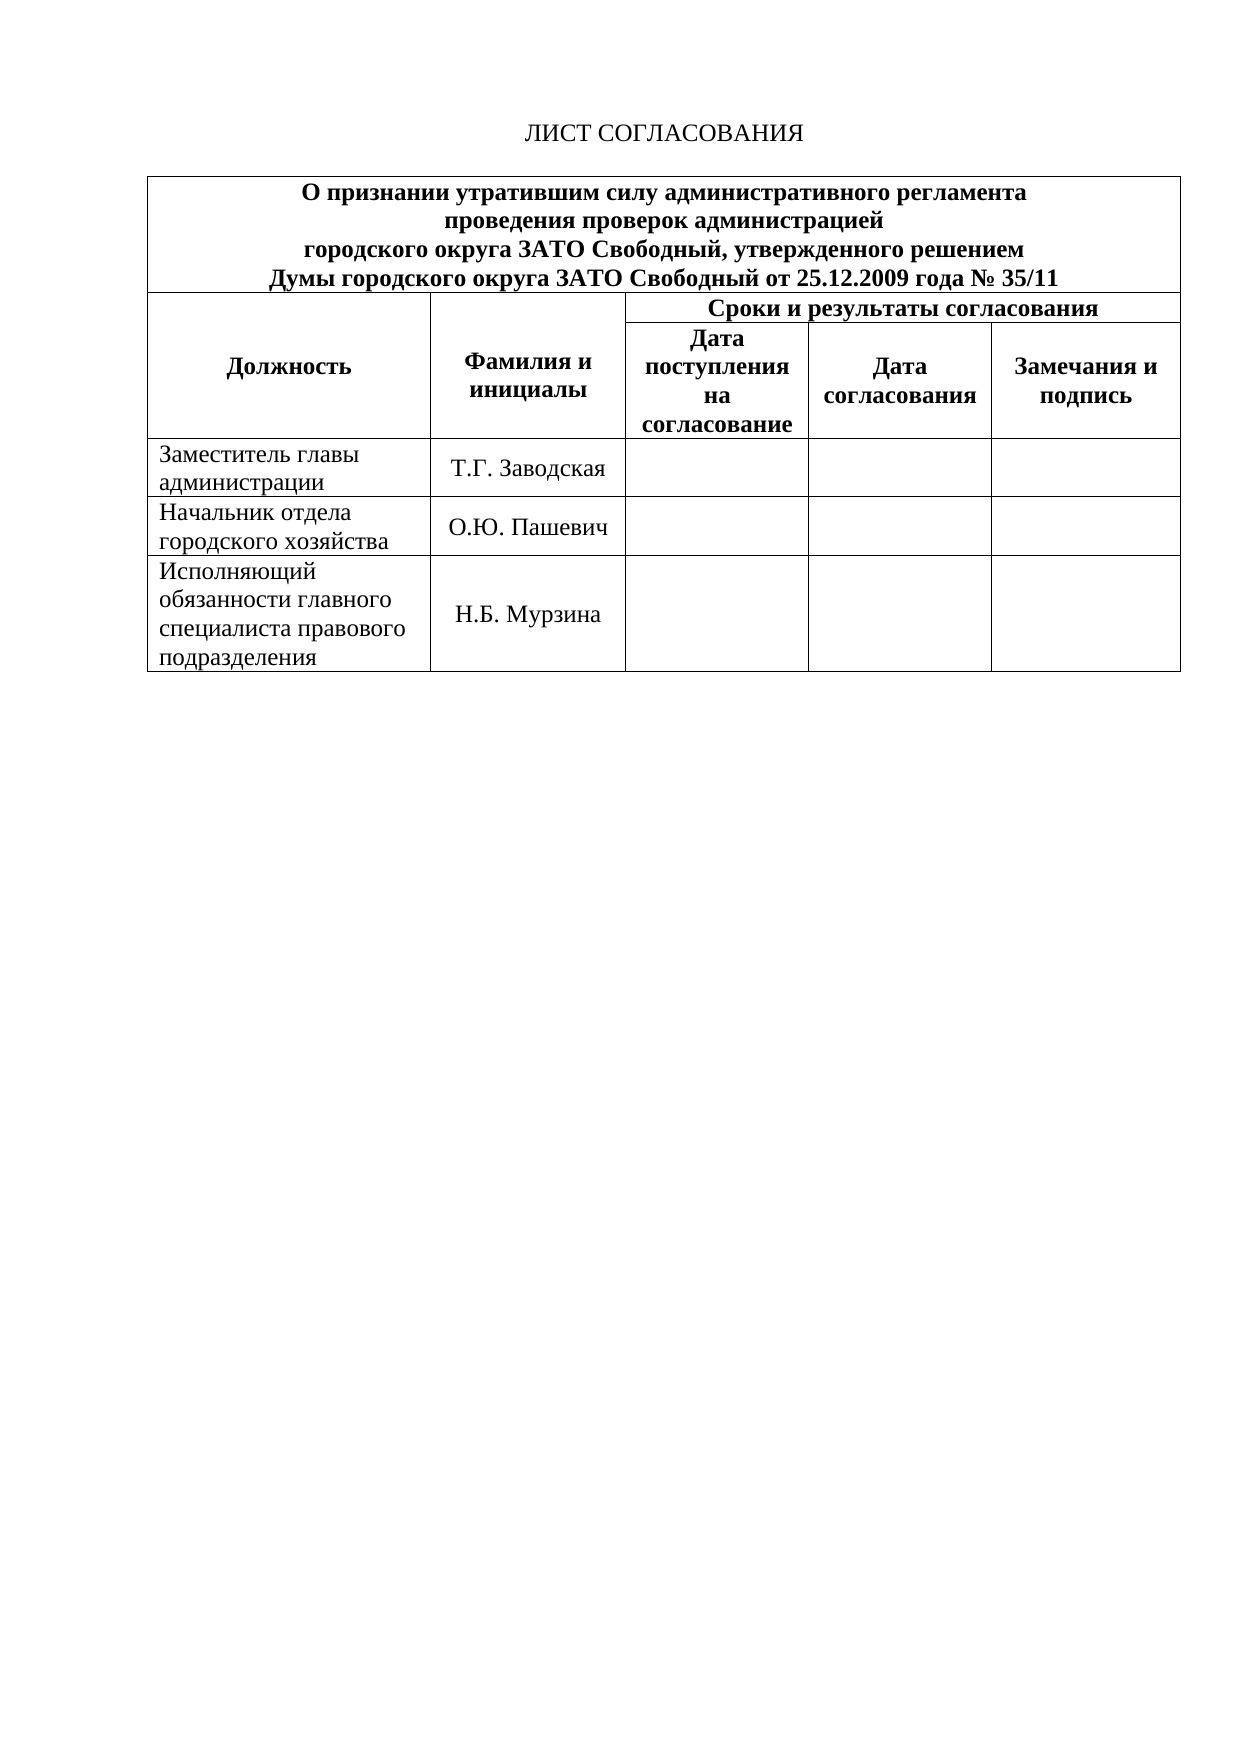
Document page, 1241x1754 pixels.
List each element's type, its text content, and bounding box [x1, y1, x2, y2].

table_header О признании утратившим силу административного регламента проведения проверок администрацией городского округа ЗАТО Свободный, утвержденного решением Думы городского округа ЗАТО Свободный от 25.12.2009 года № 35/11 [148, 177, 1180, 292]
table_cell [992, 556, 1180, 671]
subtitle ЛИСТ СОГЛАСОВАНИЯ [148, 118, 1181, 147]
table_cell [992, 497, 1180, 555]
table_cell [626, 497, 808, 555]
table_cell Начальник отдела городского хозяйства [148, 497, 430, 555]
table_cell Фамилия и инициалы [431, 293, 625, 438]
table_cell Должность [148, 293, 430, 438]
table_cell Дата поступления на согласование [626, 323, 808, 438]
table_cell [992, 439, 1180, 496]
table_cell Заместитель главы администрации [148, 439, 430, 496]
table_cell [809, 439, 991, 496]
table_cell [626, 556, 808, 671]
table_cell [626, 439, 808, 496]
table_cell Сроки и результаты согласования [626, 293, 1180, 322]
table_cell Замечания и подпись [992, 323, 1180, 438]
table_cell Исполняющий обязанности главного специалиста правового подразделения [148, 556, 430, 671]
table_cell Дата согласования [809, 323, 991, 438]
table_cell Н.Б. Мурзина [431, 556, 625, 671]
table_cell Т.Г. Заводская [431, 439, 625, 496]
table_cell [809, 556, 991, 671]
table_cell [809, 497, 991, 555]
table_cell О.Ю. Пашевич [431, 497, 625, 555]
